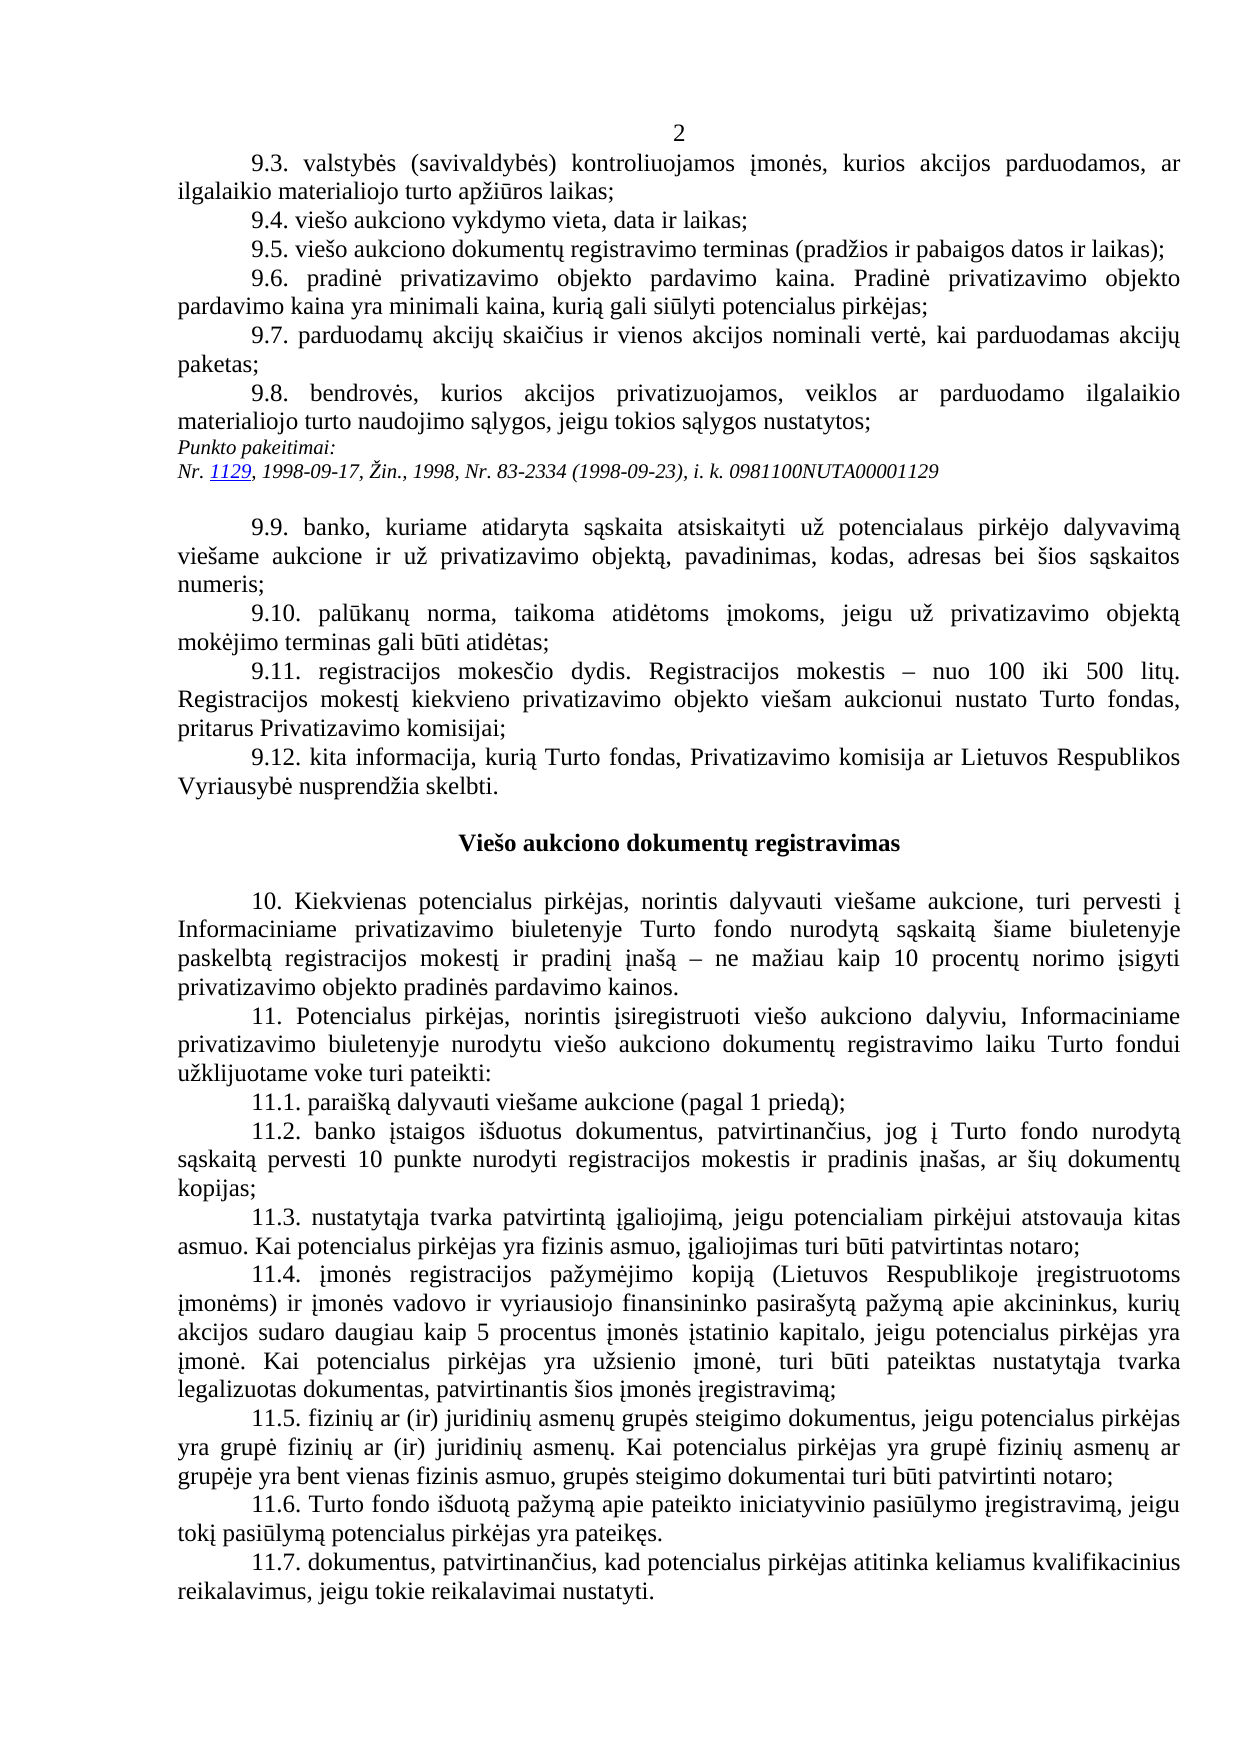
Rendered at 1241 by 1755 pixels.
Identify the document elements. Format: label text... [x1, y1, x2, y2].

text 11.3. nustatytąja tvarka patvirtintą įgaliojimą, jeigu potencialiam pirkėjui atstovauja kitas asmuo. Kai potencialus pirkėjas yra fizinis asmuo, įgaliojimas turi būti patvirtintas notaro; [177, 1202, 1181, 1259]
text 9.7. parduodamų akcijų skaičius ir vienos akcijos nominali vertė, kai parduodamas akcijų paketas; [177, 320, 1181, 378]
text Viešo aukciono dokumentų registravimas [177, 828, 1181, 857]
text Punkto pakeitimai: [177, 435, 1181, 459]
text 9.9. banko, kuriame atidaryta sąskaita atsiskaityti už potencialaus pirkėjo dalyvavimą viešame aukcione ir už privatizavimo objektą, pavadinimas, kodas, adresas bei šios sąskaitos numeris; [177, 512, 1181, 598]
text 9.10. palūkanų norma, taikoma atidėtoms įmokoms, jeigu už privatizavimo objektą mokėjimo terminas gali būti atidėtas; [177, 598, 1181, 656]
text 10. Kiekvienas potencialus pirkėjas, norintis dalyvauti viešame aukcione, turi pervesti į Informaciniame privatizavimo biuletenyje Turto fondo nurodytą sąskaitą šiame biuletenyje paskelbtą registracijos mokestį ir pradinį įnašą – ne mažiau kaip 10 procentų norimo įsigyti privatizavimo objekto pradinės pardavimo kainos. [177, 886, 1181, 1001]
text Nr. 1129, 1998-09-17, Žin., 1998, Nr. 83-2334 (1998-09-23), i. k. 0981100NUTA00001129 [177, 459, 1181, 483]
text 9.6. pradinė privatizavimo objekto pardavimo kaina. Pradinė privatizavimo objekto pardavimo kaina yra minimali kaina, kurią gali siūlyti potencialus pirkėjas; [177, 263, 1181, 320]
text 11.4. įmonės registracijos pažymėjimo kopiją (Lietuvos Respublikoje įregistruotoms įmonėms) ir įmonės vadovo ir vyriausiojo finansininko pasirašytą pažymą apie akcininkus, kurių akcijos sudaro daugiau kaip 5 procentus įmonės įstatinio kapitalo, jeigu potencialus pirkėjas yra įmonė. Kai potencialus pirkėjas yra užsienio įmonė, turi būti pateiktas nustatytąja tvarka legalizuotas dokumentas, patvirtinantis šios įmonės įregistravimą; [177, 1259, 1181, 1403]
text 11.7. dokumentus, patvirtinančius, kad potencialus pirkėjas atitinka keliamus kvalifikacinius reikalavimus, jeigu tokie reikalavimai nustatyti. [177, 1547, 1181, 1604]
text 9.8. bendrovės, kurios akcijos privatizuojamos, veiklos ar parduodamo ilgalaikio materialiojo turto naudojimo sąlygos, jeigu tokios sąlygos nustatytos; [177, 378, 1181, 435]
text 11.6. Turto fondo išduotą pažymą apie pateikto iniciatyvinio pasiūlymo įregistravimą, jeigu tokį pasiūlymą potencialus pirkėjas yra pateikęs. [177, 1489, 1181, 1547]
text 9.4. viešo aukciono vykdymo vieta, data ir laikas; [177, 205, 1181, 234]
text 11.2. banko įstaigos išduotus dokumentus, patvirtinančius, jog į Turto fondo nurodytą sąskaitą pervesti 10 punkte nurodyti registracijos mokestis ir pradinis įnašas, ar šių dokumentų kopijas; [177, 1116, 1181, 1202]
text 9.5. viešo aukciono dokumentų registravimo terminas (pradžios ir pabaigos datos ir laikas); [177, 234, 1181, 263]
text 11. Potencialus pirkėjas, norintis įsiregistruoti viešo aukciono dalyviu, Informaciniame privatizavimo biuletenyje nurodytu viešo aukciono dokumentų registravimo laiku Turto fondui užklijuotame voke turi pateikti: [177, 1001, 1181, 1087]
text 9.11. registracijos mokesčio dydis. Registracijos mokestis – nuo 100 iki 500 litų. Registracijos mokestį kiekvieno privatizavimo objekto viešam aukcionui nustato Turto fondas, pritarus Privatizavimo komisijai; [177, 656, 1181, 742]
text 9.3. valstybės (savivaldybės) kontroliuojamos įmonės, kurios akcijos parduodamos, ar ilgalaikio materialiojo turto apžiūros laikas; [177, 148, 1181, 205]
text 11.1. paraišką dalyvauti viešame aukcione (pagal 1 priedą); [177, 1087, 1181, 1116]
text 9.12. kita informacija, kurią Turto fondas, Privatizavimo komisija ar Lietuvos Respublikos Vyriausybė nusprendžia skelbti. [177, 742, 1181, 799]
text 11.5. fizinių ar (ir) juridinių asmenų grupės steigimo dokumentus, jeigu potencialus pirkėjas yra grupė fizinių ar (ir) juridinių asmenų. Kai potencialus pirkėjas yra grupė fizinių asmenų ar grupėje yra bent vienas fizinis asmuo, grupės steigimo dokumentai turi būti patvirtinti notaro; [177, 1403, 1181, 1489]
